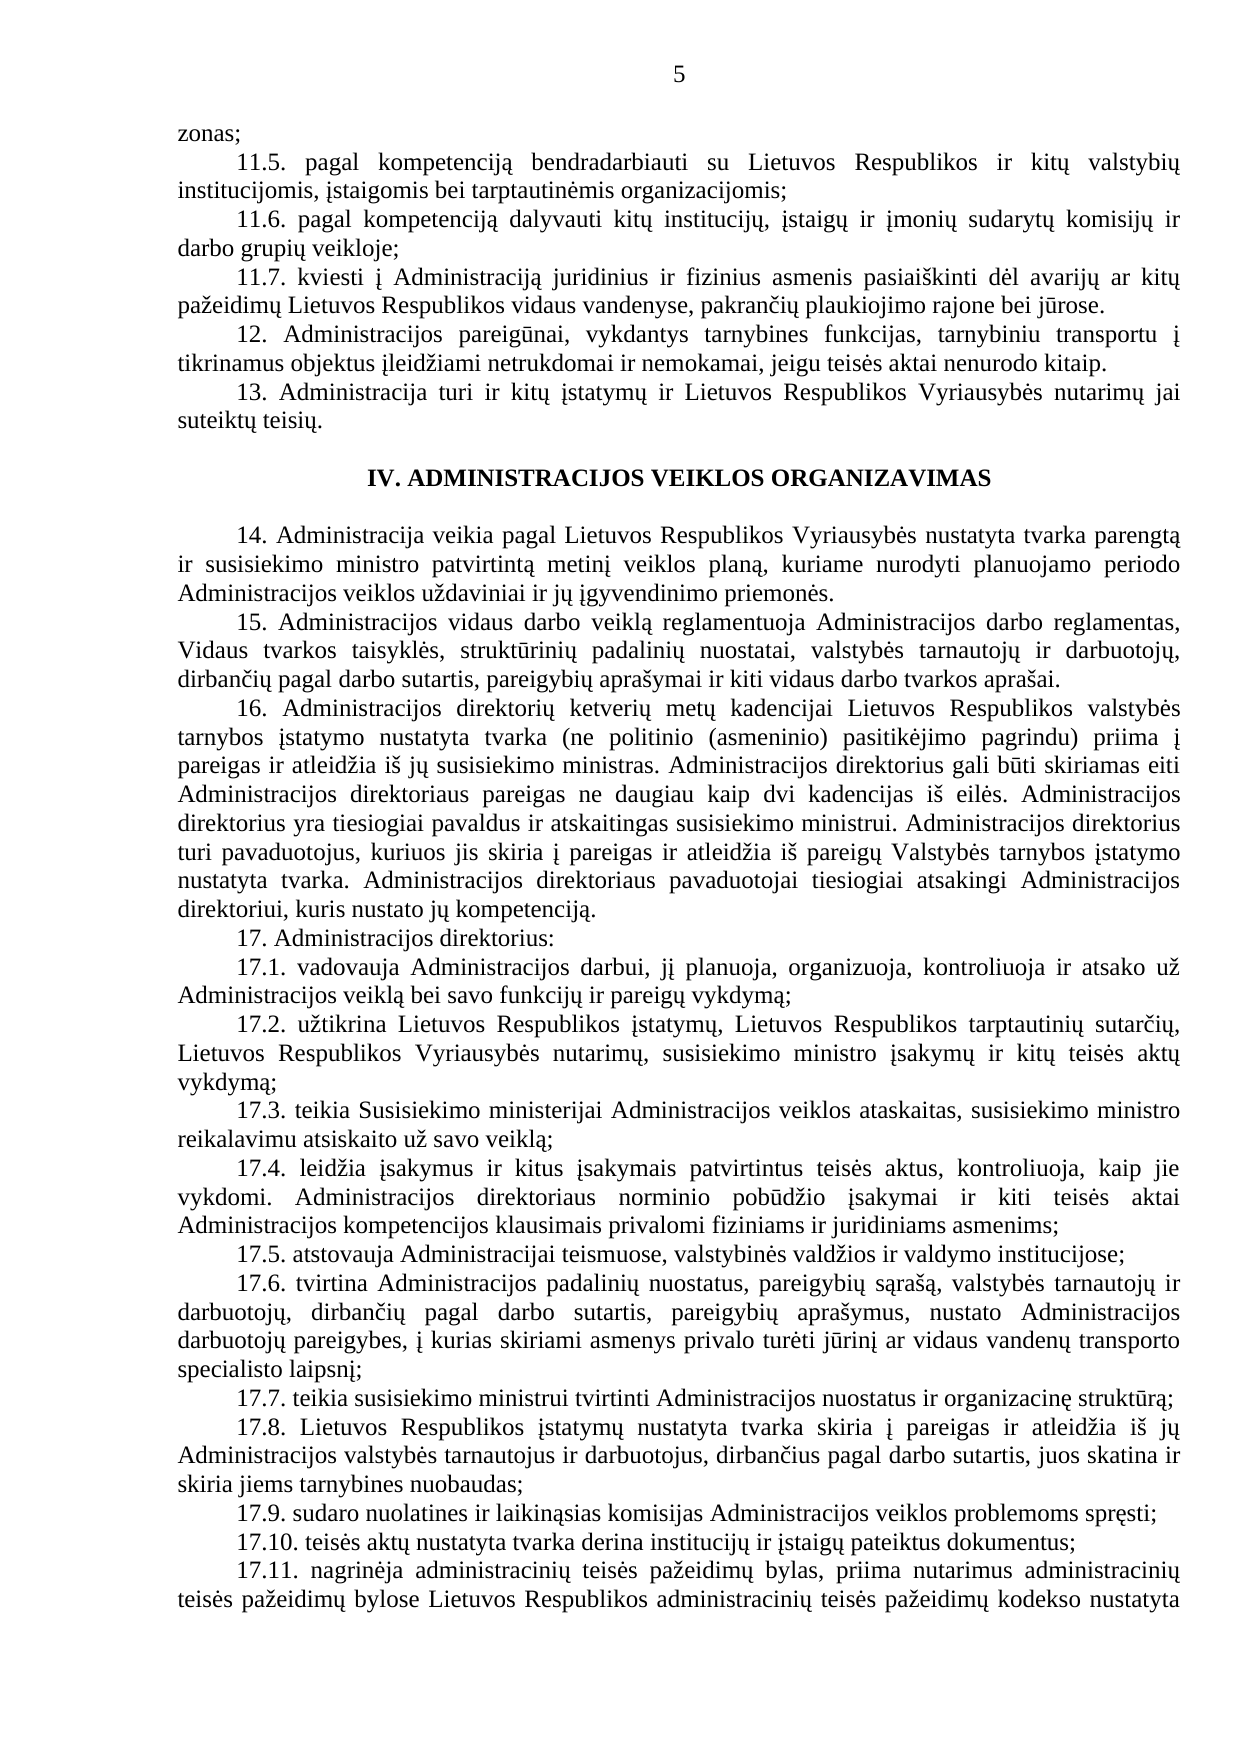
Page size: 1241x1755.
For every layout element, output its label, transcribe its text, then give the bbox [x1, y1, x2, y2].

text 17.1. vadovauja Administracijos darbui, jį planuoja, organizuoja, kontroliuoja ir atsako už Administracijos veiklą bei savo funkcijų ir pareigų vykdymą; [177, 952, 1181, 1009]
text 17.9. sudaro nuolatines ir laikinąsias komisijas Administracijos veiklos problemoms spręsti; [177, 1498, 1181, 1527]
text 14. Administracija veikia pagal Lietuvos Respublikos Vyriausybės nustatyta tvarka parengtą ir susisiekimo ministro patvirtintą metinį veiklos planą, kuriame nurodyti planuojamo periodo Administracijos veiklos uždaviniai ir jų įgyvendinimo priemonės. [177, 521, 1181, 607]
text 17.6. tvirtina Administracijos padalinių nuostatus, pareigybių sąrašą, valstybės tarnautojų ir darbuotojų, dirbančių pagal darbo sutartis, pareigybių aprašymus, nustato Administracijos darbuotojų pareigybes, į kurias skiriami asmenys privalo turėti jūrinį ar vidaus vandenų transporto specialisto laipsnį; [177, 1268, 1181, 1383]
text 11.7. kviesti į Administraciją juridinius ir fizinius asmenis pasiaiškinti dėl avarijų ar kitų pažeidimų Lietuvos Respublikos vidaus vandenyse, pakrančių plaukiojimo rajone bei jūrose. [177, 262, 1181, 319]
text 17.11. nagrinėja administracinių teisės pažeidimų bylas, priima nutarimus administracinių teisės pažeidimų bylose Lietuvos Respublikos administracinių teisės pažeidimų kodekso nustatyta [177, 1556, 1181, 1613]
text 17.2. užtikrina Lietuvos Respublikos įstatymų, Lietuvos Respublikos tarptautinių sutarčių, Lietuvos Respublikos Vyriausybės nutarimų, susisiekimo ministro įsakymų ir kitų teisės aktų vykdymą; [177, 1009, 1181, 1096]
text 17. Administracijos direktorius: [177, 923, 1181, 952]
text 17.10. teisės aktų nustatyta tvarka derina institucijų ir įstaigų pateiktus dokumentus; [177, 1527, 1181, 1556]
text 15. Administracijos vidaus darbo veiklą reglamentuoja Administracijos darbo reglamentas, Vidaus tvarkos taisyklės, struktūrinių padalinių nuostatai, valstybės tarnautojų ir darbuotojų, dirbančių pagal darbo sutartis, pareigybių aprašymai ir kiti vidaus darbo tvarkos aprašai. [177, 607, 1181, 693]
text 17.7. teikia susisiekimo ministrui tvirtinti Administracijos nuostatus ir organizacinę struktūrą; [177, 1383, 1181, 1412]
text 13. Administracija turi ir kitų įstatymų ir Lietuvos Respublikos Vyriausybės nutarimų jai suteiktų teisių. [177, 377, 1181, 434]
text 17.4. leidžia įsakymus ir kitus įsakymais patvirtintus teisės aktus, kontroliuoja, kaip jie vykdomi. Administracijos direktoriaus norminio pobūdžio įsakymai ir kiti teisės aktai Administracijos kompetencijos klausimais privalomi fiziniams ir juridiniams asmenims; [177, 1153, 1181, 1239]
text 12. Administracijos pareigūnai, vykdantys tarnybines funkcijas, tarnybiniu transportu į tikrinamus objektus įleidžiami netrukdomai ir nemokamai, jeigu teisės aktai nenurodo kitaip. [177, 319, 1181, 377]
text 11.5. pagal kompetenciją bendradarbiauti su Lietuvos Respublikos ir kitų valstybių institucijomis, įstaigomis bei tarptautinėmis organizacijomis; [177, 147, 1181, 204]
text IV. ADMINISTRACIJOS VEIKLOS ORGANIZAVIMAS [177, 463, 1181, 492]
text 11.6. pagal kompetenciją dalyvauti kitų institucijų, įstaigų ir įmonių sudarytų komisijų ir darbo grupių veikloje; [177, 204, 1181, 262]
text 16. Administracijos direktorių ketverių metų kadencijai Lietuvos Respublikos valstybės tarnybos įstatymo nustatyta tvarka (ne politinio (asmeninio) pasitikėjimo pagrindu) priima į pareigas ir atleidžia iš jų susisiekimo ministras. Administracijos direktorius gali būti skiriamas eiti Administracijos direktoriaus pareigas ne daugiau kaip dvi kadencijas iš eilės. Administracijos direktorius yra tiesiogiai pavaldus ir atskaitingas susisiekimo ministrui. Administracijos direktorius turi pavaduotojus, kuriuos jis skiria į pareigas ir atleidžia iš pareigų Valstybės tarnybos įstatymo nustatyta tvarka. Administracijos direktoriaus pavaduotojai tiesiogiai atsakingi Administracijos direktoriui, kuris nustato jų kompetenciją. [177, 693, 1181, 923]
text zonas; [177, 118, 1181, 147]
text 17.8. Lietuvos Respublikos įstatymų nustatyta tvarka skiria į pareigas ir atleidžia iš jų Administracijos valstybės tarnautojus ir darbuotojus, dirbančius pagal darbo sutartis, juos skatina ir skiria jiems tarnybines nuobaudas; [177, 1412, 1181, 1498]
text 17.3. teikia Susisiekimo ministerijai Administracijos veiklos ataskaitas, susisiekimo ministro reikalavimu atsiskaito už savo veiklą; [177, 1096, 1181, 1153]
text 17.5. atstovauja Administracijai teismuose, valstybinės valdžios ir valdymo institucijose; [177, 1239, 1181, 1268]
